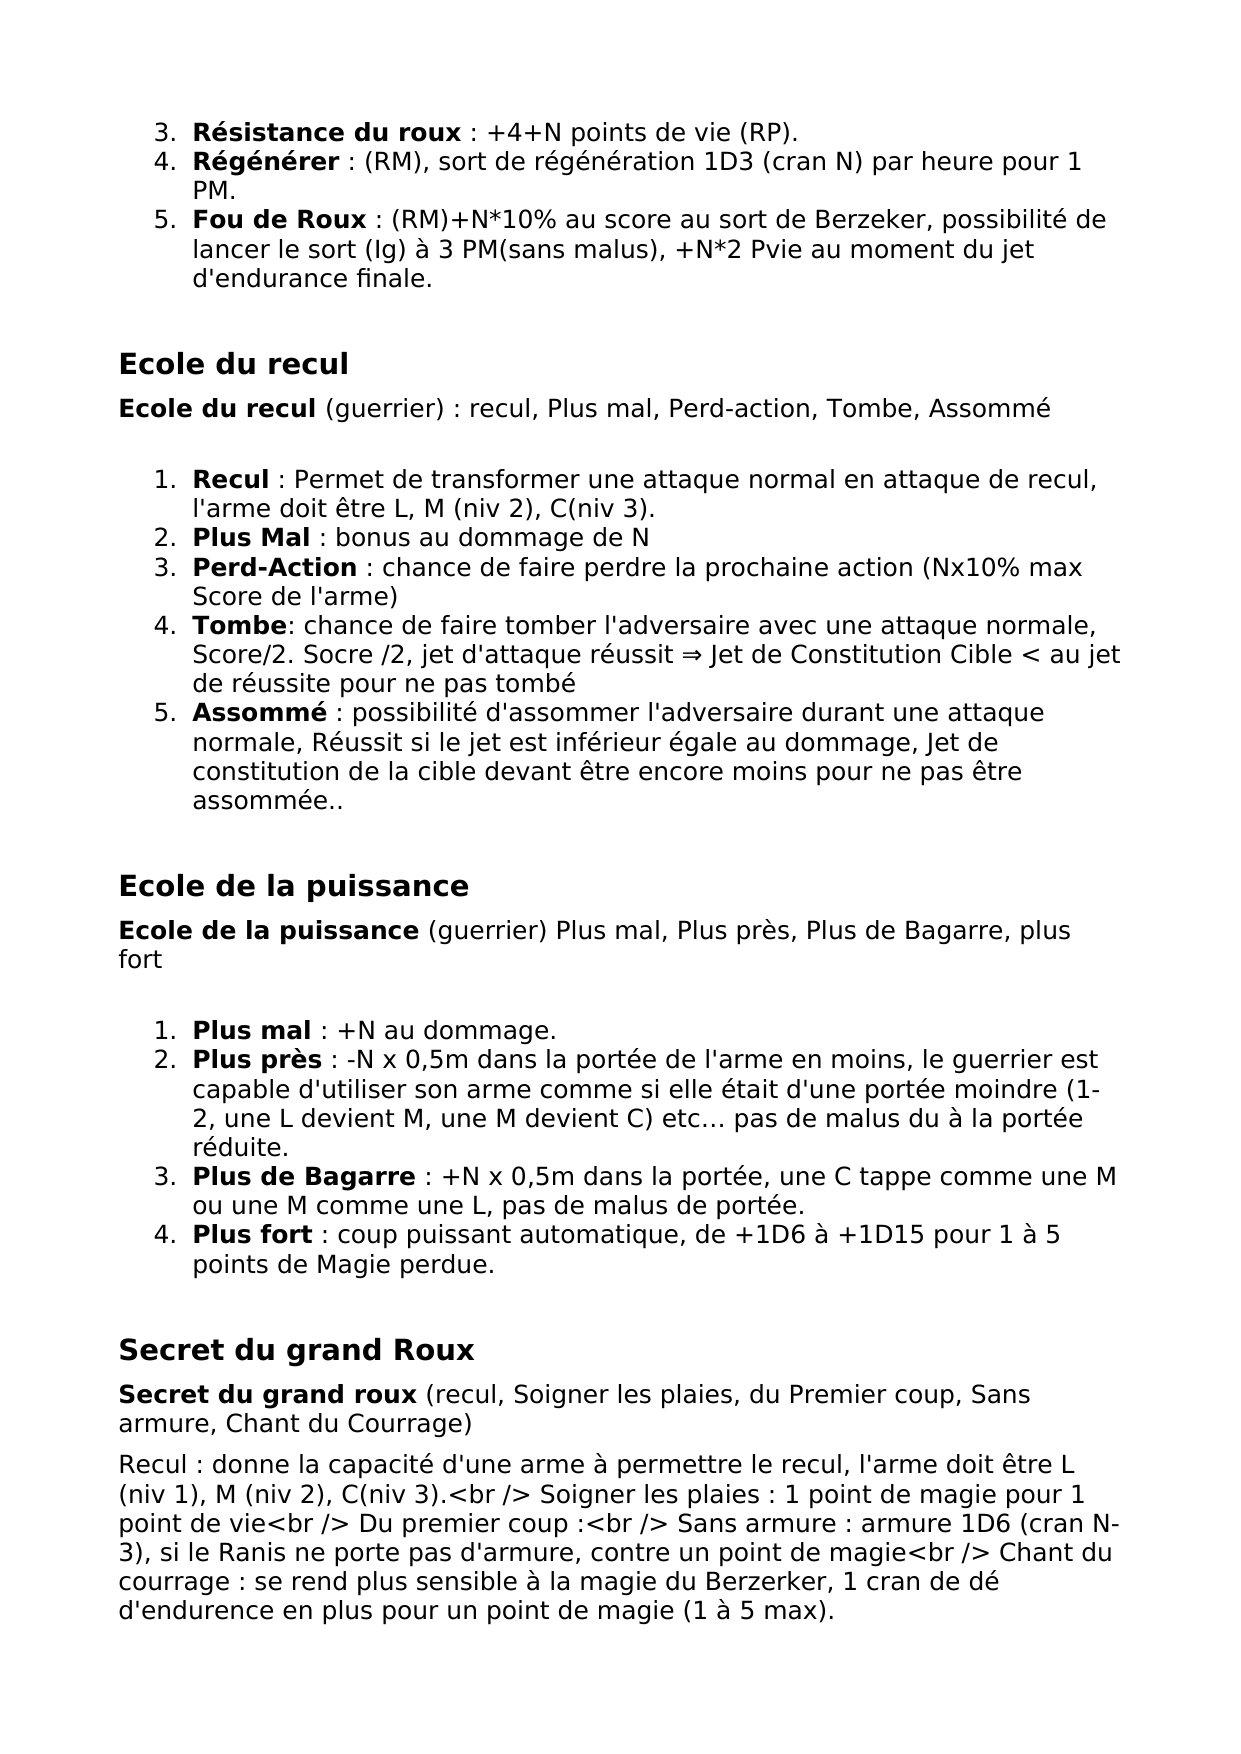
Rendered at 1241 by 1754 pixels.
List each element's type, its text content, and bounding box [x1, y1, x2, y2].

list Plus Mal : bonus au dommage de N [177, 523, 1122, 553]
list Plus mal : +N au dommage. [177, 1016, 1122, 1046]
text Secret du grand roux (recul, Soigner les plaies, du Premier coup, Sans armure, Chant du Courrage) [118, 1380, 1122, 1438]
text Ecole du recul (guerrier) : recul, Plus mal, Perd-action, Tombe, Assommé [118, 394, 1122, 423]
list Résistance du roux : +4+N points de vie (RP). [177, 118, 1122, 147]
list Tombe: chance de faire tomber l'adversaire avec une attaque normale, Score/2. Socre /2, jet d'attaque réussit ⇒ Jet de Constitution Cible < au jet de réussite pour ne pas tombé [177, 611, 1122, 698]
subtitle Ecole de la puissance [118, 870, 1122, 904]
text Recul : donne la capacité d'une arme à permettre le recul, l'arme doit être L (niv 1), M (niv 2), C(niv 3).<br /> Soigner les plaies : 1 point de magie pour 1 point de vie<br /> Du premier coup :<br /> Sans armure : armure 1D6 (cran N-3), si le Ranis ne porte pas d'armure, contre un point de magie<br /> Chant du courrage : se rend plus sensible à la magie du Berzerker, 1 cran de dé d'endurence en plus pour un point de magie (1 à 5 max). [118, 1451, 1122, 1626]
text Ecole de la puissance (guerrier) Plus mal, Plus près, Plus de Bagarre, plus fort [118, 916, 1122, 974]
list Perd-Action : chance de faire perdre la prochaine action (Nx10% max Score de l'arme) [177, 553, 1122, 611]
list Fou de Roux : (RM)+N*10% au score au sort de Berzeker, possibilité de lancer le sort (Ig) à 3 PM(sans malus), +N*2 Pvie au moment du jet d'endurance finale. [177, 206, 1122, 293]
subtitle Secret du grand Roux [118, 1333, 1122, 1367]
list Assommé : possibilité d'assommer l'adversaire durant une attaque normale, Réussit si le jet est inférieur égale au dommage, Jet de constitution de la cible devant être encore moins pour ne pas être assommée.. [177, 698, 1122, 815]
list Plus de Bagarre : +N x 0,5m dans la portée, une C tappe comme une M ou une M comme une L, pas de malus de portée. [177, 1162, 1122, 1221]
list Plus fort : coup puissant automatique, de +1D6 à +1D15 pour 1 à 5 points de Magie perdue. [177, 1221, 1122, 1279]
subtitle Ecole du recul [118, 348, 1122, 382]
list Recul : Permet de transformer une attaque normal en attaque de recul, l'arme doit être L, M (niv 2), C(niv 3). [177, 465, 1122, 523]
list Plus près : -N x 0,5m dans la portée de l'arme en moins, le guerrier est capable d'utiliser son arme comme si elle était d'une portée moindre (1-2, une L devient M, une M devient C) etc… pas de malus du à la portée réduite. [177, 1046, 1122, 1162]
list Régénérer : (RM), sort de régénération 1D3 (cran N) par heure pour 1 PM. [177, 147, 1122, 206]
